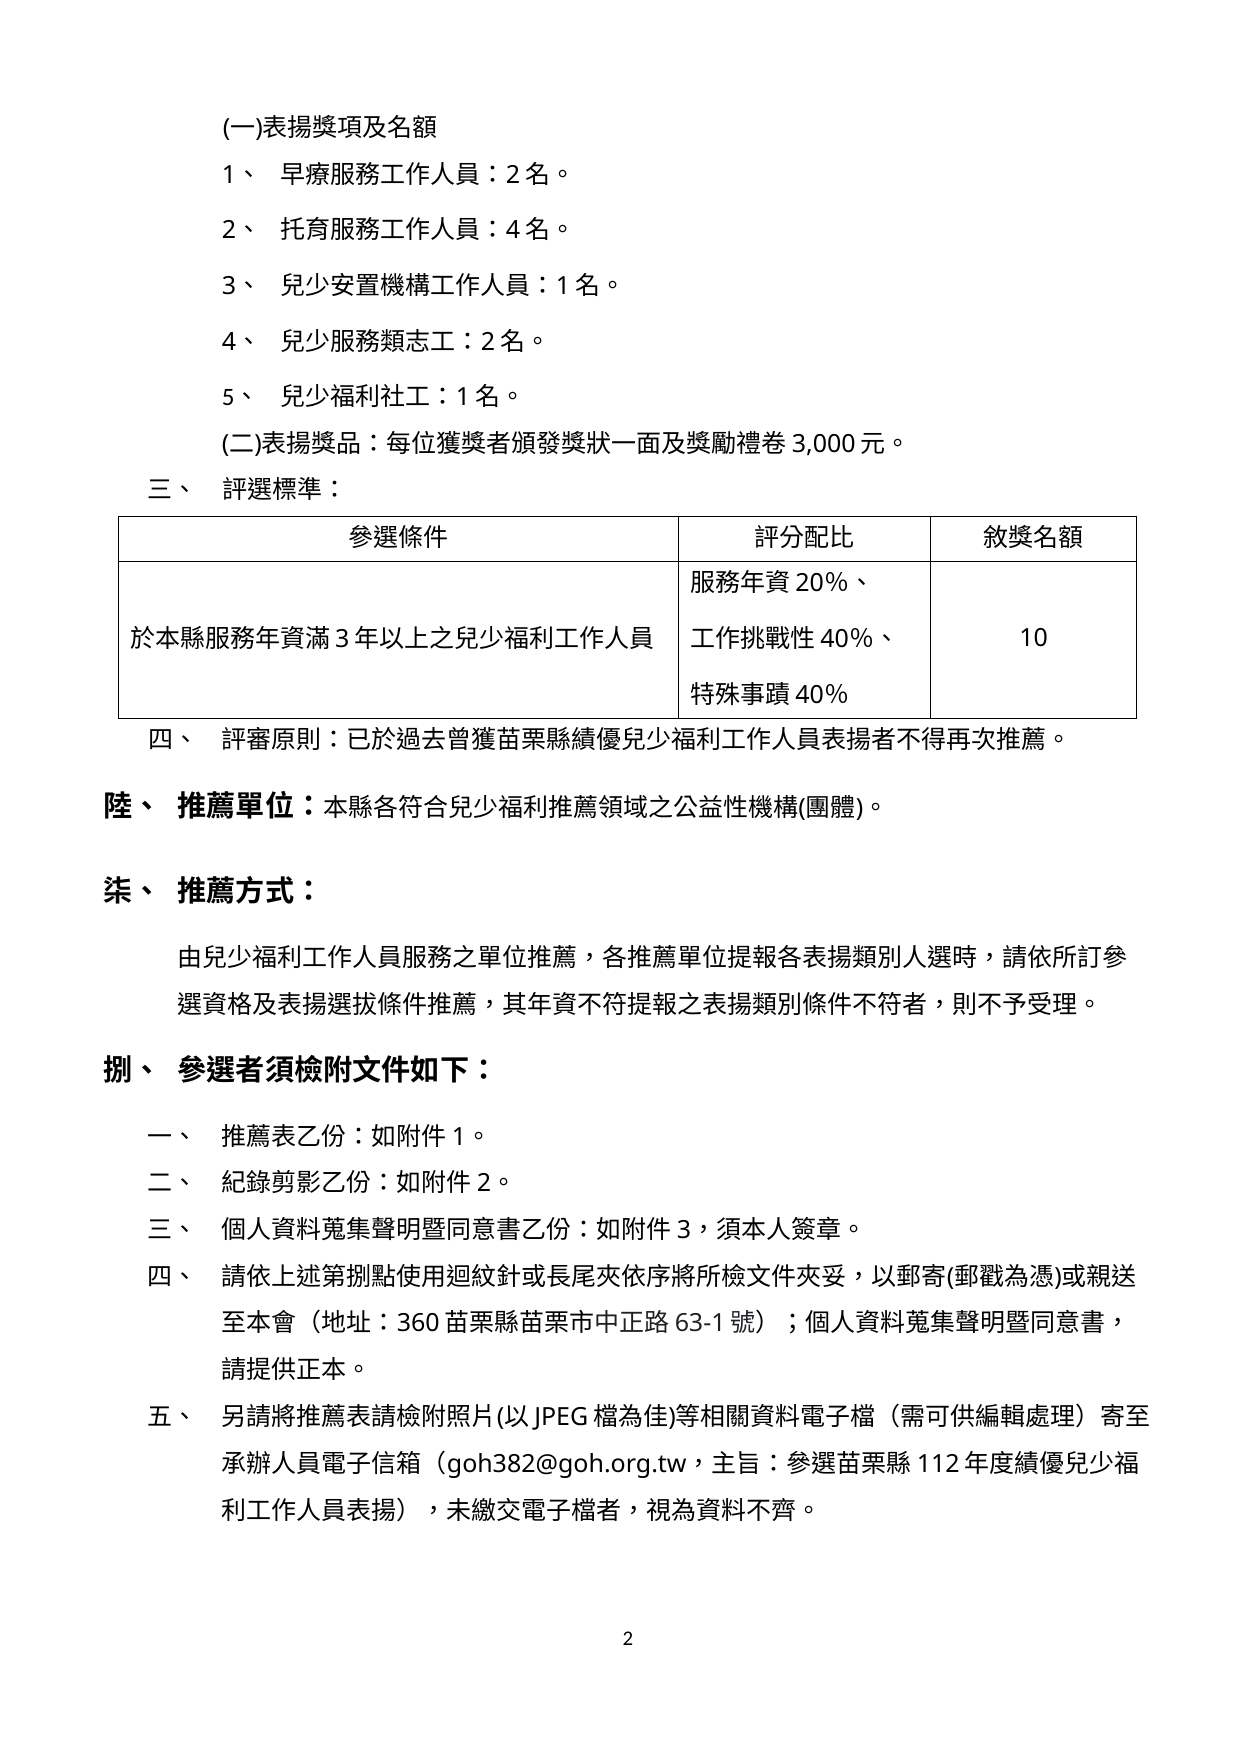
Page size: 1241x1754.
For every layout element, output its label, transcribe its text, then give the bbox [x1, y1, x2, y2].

table_header 評分配比 [679, 517, 930, 561]
list 另請將推薦表請檢附照片(以JPEG檔為佳)等相關資料電子檔（需可供編輯處理）寄至承辦人員電子信箱（goh382@goh.org.tw，主旨：參選苗栗縣112年度績優兒少福利工作人員表揚），未繳交電子檔者，視為資料不齊。 [148, 1396, 1152, 1527]
list 推薦方式： [103, 851, 1152, 926]
list 托育服務工作人員：4名。 [222, 209, 1152, 247]
table_cell 於本縣服務年資滿3年以上之兒少福利工作人員 [119, 562, 678, 718]
list 請依上述第捌點使用迴紋針或長尾夾依序將所檢文件夾妥，以郵寄(郵戳為憑)或親送至本會（地址：360苗栗縣苗栗市中正路63-1號）；個人資料蒐集聲明暨同意書，請提供正本。 [148, 1255, 1152, 1387]
list 個人資料蒐集聲明暨同意書乙份：如附件3，須本人簽章。 [148, 1209, 1152, 1246]
list 參選者須檢附文件如下： [103, 1030, 1152, 1105]
list 兒少福利社工：1名。 [222, 376, 1152, 413]
list 評審原則：已於過去曾獲苗栗縣績優兒少福利工作人員表揚者不得再次推薦。 [148, 719, 1152, 757]
table_header 參選條件 [119, 517, 678, 561]
table_cell 10 [931, 562, 1136, 718]
list 評選標準： [148, 469, 1152, 507]
list 推薦單位：本縣各符合兒少福利推薦領域之公益性機構(團體)。 [103, 766, 1152, 841]
list 推薦表乙份：如附件1。 [148, 1116, 1152, 1153]
text (二)表揚獎品：每位獲獎者頒發獎狀一面及獎勵禮卷3,000元。 [222, 422, 1152, 460]
list (一)表揚獎項及名額 [223, 107, 1152, 144]
text 由兒少福利工作人員服務之單位推薦，各推薦單位提報各表揚類別人選時，請依所訂參選資格及表揚選拔條件推薦，其年資不符提報之表揚類別條件不符者，則不予受理。 [177, 937, 1152, 1021]
list 兒少安置機構工作人員：1名。 [222, 265, 1152, 302]
list 兒少服務類志工：2名。 [222, 320, 1152, 358]
table_cell 服務年資20％、 工作挑戰性40％、 特殊事蹟40％ [679, 562, 930, 718]
table_header 敘獎名額 [931, 517, 1136, 561]
list 早療服務工作人員：2名。 [222, 153, 1152, 191]
list 紀錄剪影乙份：如附件2。 [148, 1162, 1152, 1200]
